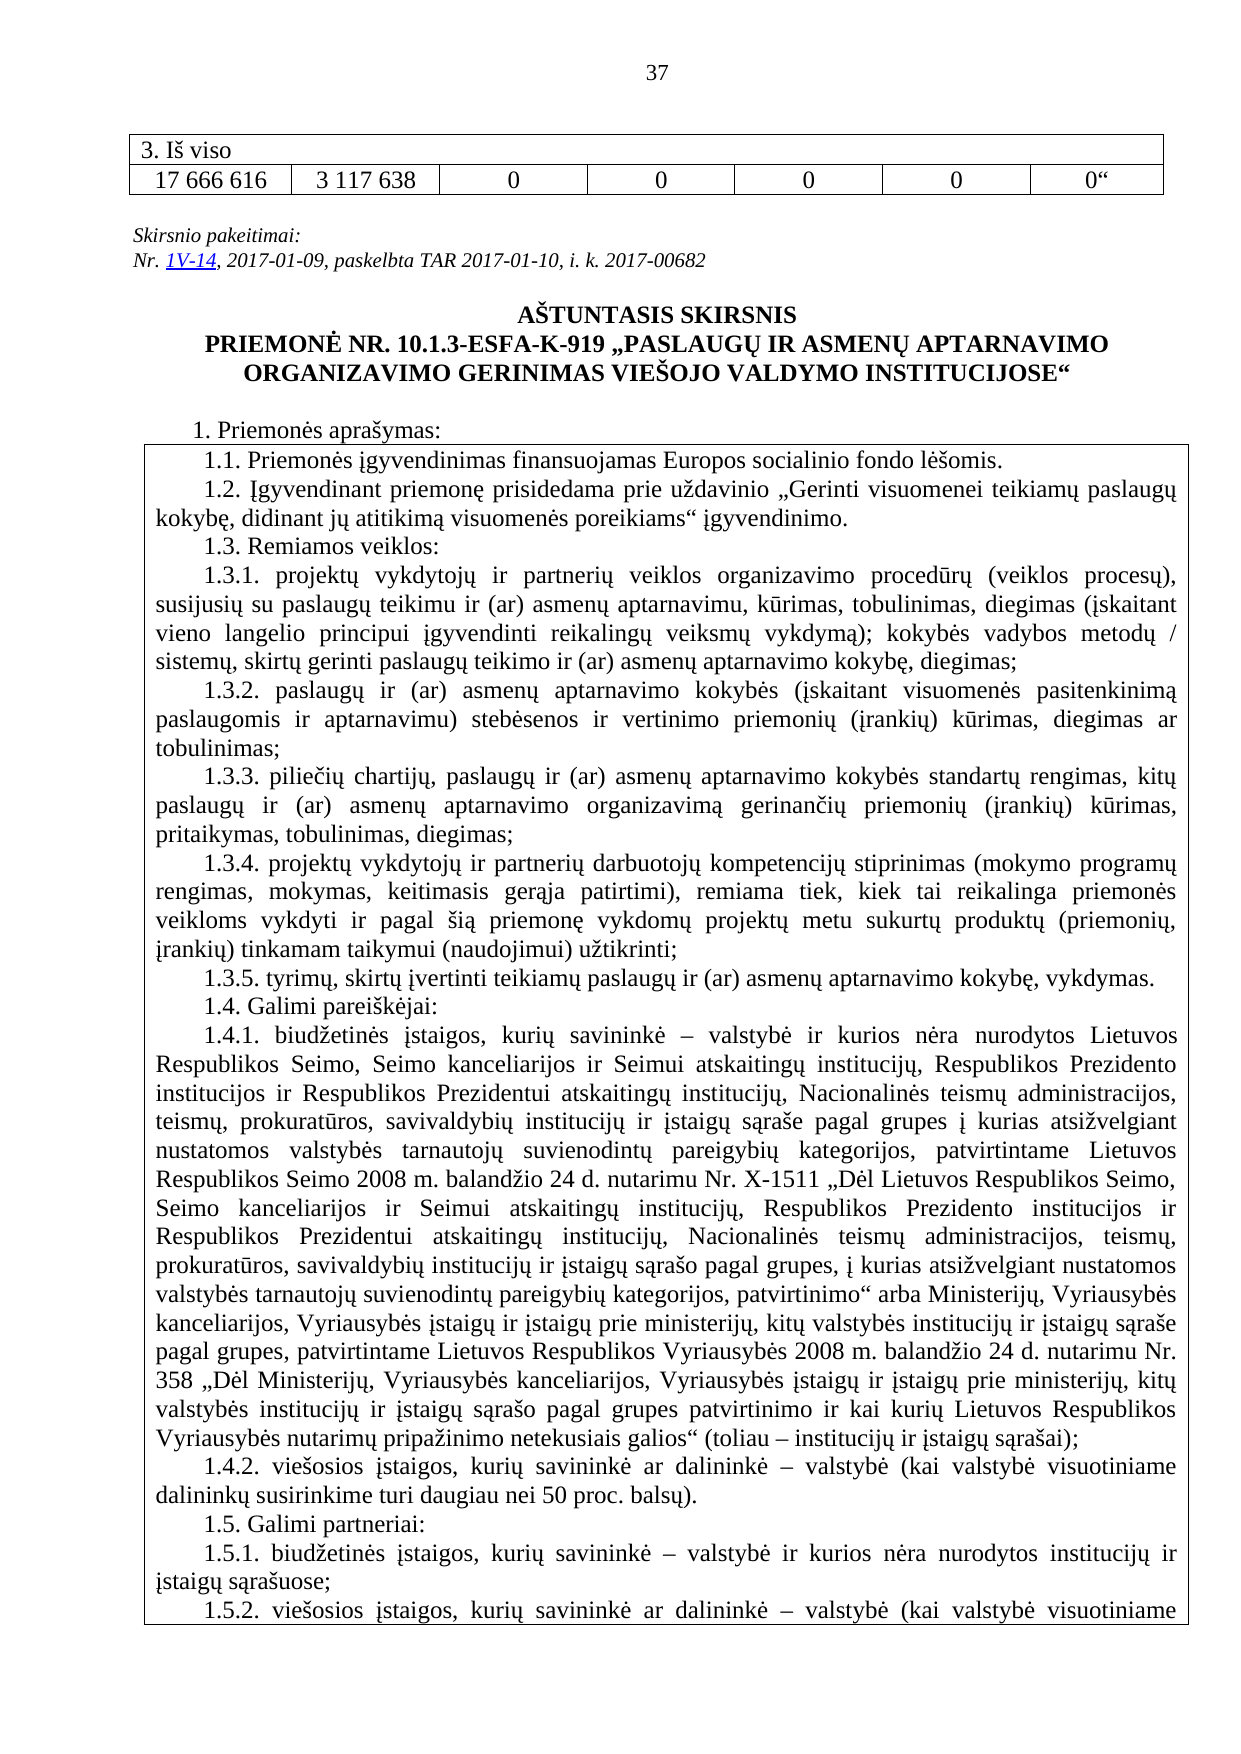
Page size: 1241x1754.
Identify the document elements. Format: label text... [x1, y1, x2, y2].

text Skirsnio pakeitimai: [133, 223, 1181, 247]
table_cell 3 117 638 [292, 165, 439, 194]
table_cell 3. Iš viso [130, 135, 1163, 164]
text PRIEMONĖ NR. 10.1.3-ESFA-K-919 „PASLAUGŲ IR ASMENŲ APTARNAVIMO ORGANIZAVIMO GERINIMAS VIEŠOJO VALDYMO INSTITUCIJOSE“ [133, 329, 1181, 387]
text 1. Priemonės aprašymas: [133, 415, 1181, 444]
table_cell 17 666 616 [130, 165, 291, 194]
table_cell 0“ [1031, 165, 1163, 194]
table_cell 0 [588, 165, 734, 194]
table_cell 0 [883, 165, 1030, 194]
text Nr. 1V-14, 2017-01-09, paskelbta TAR 2017-01-10, i. k. 2017-00682 [133, 247, 1181, 272]
table_cell 0 [735, 165, 882, 194]
text AŠTUNTASIS SKIRSNIS [133, 300, 1181, 329]
table_cell 0 [440, 165, 587, 194]
table_header 1.1. Priemonės įgyvendinimas finansuojamas Europos socialinio fondo lėšomis. 1.2. Įgyvendinant priemonę prisidedama prie uždavinio „Gerinti visuomenei teikiamų paslaugų kokybę, didinant jų atitikimą visuomenės poreikiams“ įgyvendinimo. 1.3. Remiamos veiklos: 1.3.1. projektų vykdytojų ir partnerių veiklos organizavimo procedūrų (veiklos procesų), susijusių su paslaugų teikimu ir (ar) asmenų aptarnavimu, kūrimas, tobulinimas, diegimas (įskaitant vieno langelio principui įgyvendinti reikalingų veiksmų vykdymą); kokybės vadybos metodų / sistemų, skirtų gerinti paslaugų teikimo ir (ar) asmenų aptarnavimo kokybę, diegimas; 1.3.2. paslaugų ir (ar) asmenų aptarnavimo kokybės (įskaitant visuomenės pasitenkinimą paslaugomis ir aptarnavimu) stebėsenos ir vertinimo priemonių (įrankių) kūrimas, diegimas ar tobulinimas; 1.3.3. piliečių chartijų, paslaugų ir (ar) asmenų aptarnavimo kokybės standartų rengimas, kitų paslaugų ir (ar) asmenų aptarnavimo organizavimą gerinančių priemonių (įrankių) kūrimas, pritaikymas, tobulinimas, diegimas; 1.3.4. projektų vykdytojų ir partnerių darbuotojų kompetencijų stiprinimas (mokymo programų rengimas, mokymas, keitimasis gerąja patirtimi), remiama tiek, kiek tai reikalinga priemonės veikloms vykdyti ir pagal šią priemonę vykdomų projektų metu sukurtų produktų (priemonių, įrankių) tinkamam taikymui (naudojimui) užtikrinti; 1.3.5. tyrimų, skirtų įvertinti teikiamų paslaugų ir (ar) asmenų aptarnavimo kokybę, vykdymas. 1.4. Galimi pareiškėjai: 1.4.1. biudžetinės įstaigos, kurių savininkė – valstybė ir kurios nėra nurodytos Lietuvos Respublikos Seimo, Seimo kanceliarijos ir Seimui atskaitingų institucijų, Respublikos Prezidento institucijos ir Respublikos Prezidentui atskaitingų institucijų, Nacionalinės teismų administracijos, teismų, prokuratūros, savivaldybių institucijų ir įstaigų sąraše pagal grupes į kurias atsižvelgiant nustatomos valstybės tarnautojų suvienodintų pareigybių kategorijos, patvirtintame Lietuvos Respublikos Seimo 2008 m. balandžio 24 d. nutarimu Nr. X-1511 „Dėl Lietuvos Respublikos Seimo, Seimo kanceliarijos ir Seimui atskaitingų institucijų, Respublikos Prezidento institucijos ir Respublikos Prezidentui atskaitingų institucijų, Nacionalinės teismų administracijos, teismų, prokuratūros, savivaldybių institucijų ir įstaigų sąrašo pagal grupes, į kurias atsižvelgiant nustatomos valstybės tarnautojų suvienodintų pareigybių kategorijos, patvirtinimo“ arba Ministerijų, Vyriausybės kanceliarijos, Vyriausybės įstaigų ir įstaigų prie ministerijų, kitų valstybės institucijų ir įstaigų sąraše pagal grupes, patvirtintame Lietuvos Respublikos Vyriausybės 2008 m. balandžio 24 d. nutarimu Nr. 358 „Dėl Ministerijų, Vyriausybės kanceliarijos, Vyriausybės įstaigų ir įstaigų prie ministerijų, kitų valstybės institucijų ir įstaigų sąrašo pagal grupes patvirtinimo ir kai kurių Lietuvos Respublikos Vyriausybės nutarimų pripažinimo netekusiais galios“ (toliau – institucijų ir įstaigų sąrašai); 1.4.2. viešosios įstaigos, kurių savininkė ar dalininkė – valstybė (kai valstybė visuotiniame dalininkų susirinkime turi daugiau nei 50 proc. balsų). 1.5. Galimi partneriai: 1.5.1. biudžetinės įstaigos, kurių savininkė – valstybė ir kurios nėra nurodytos institucijų ir įstaigų sąrašuose; 1.5.2. viešosios įstaigos, kurių savininkė ar dalininkė – valstybė (kai valstybė visuotiniame [145, 445, 1188, 1624]
